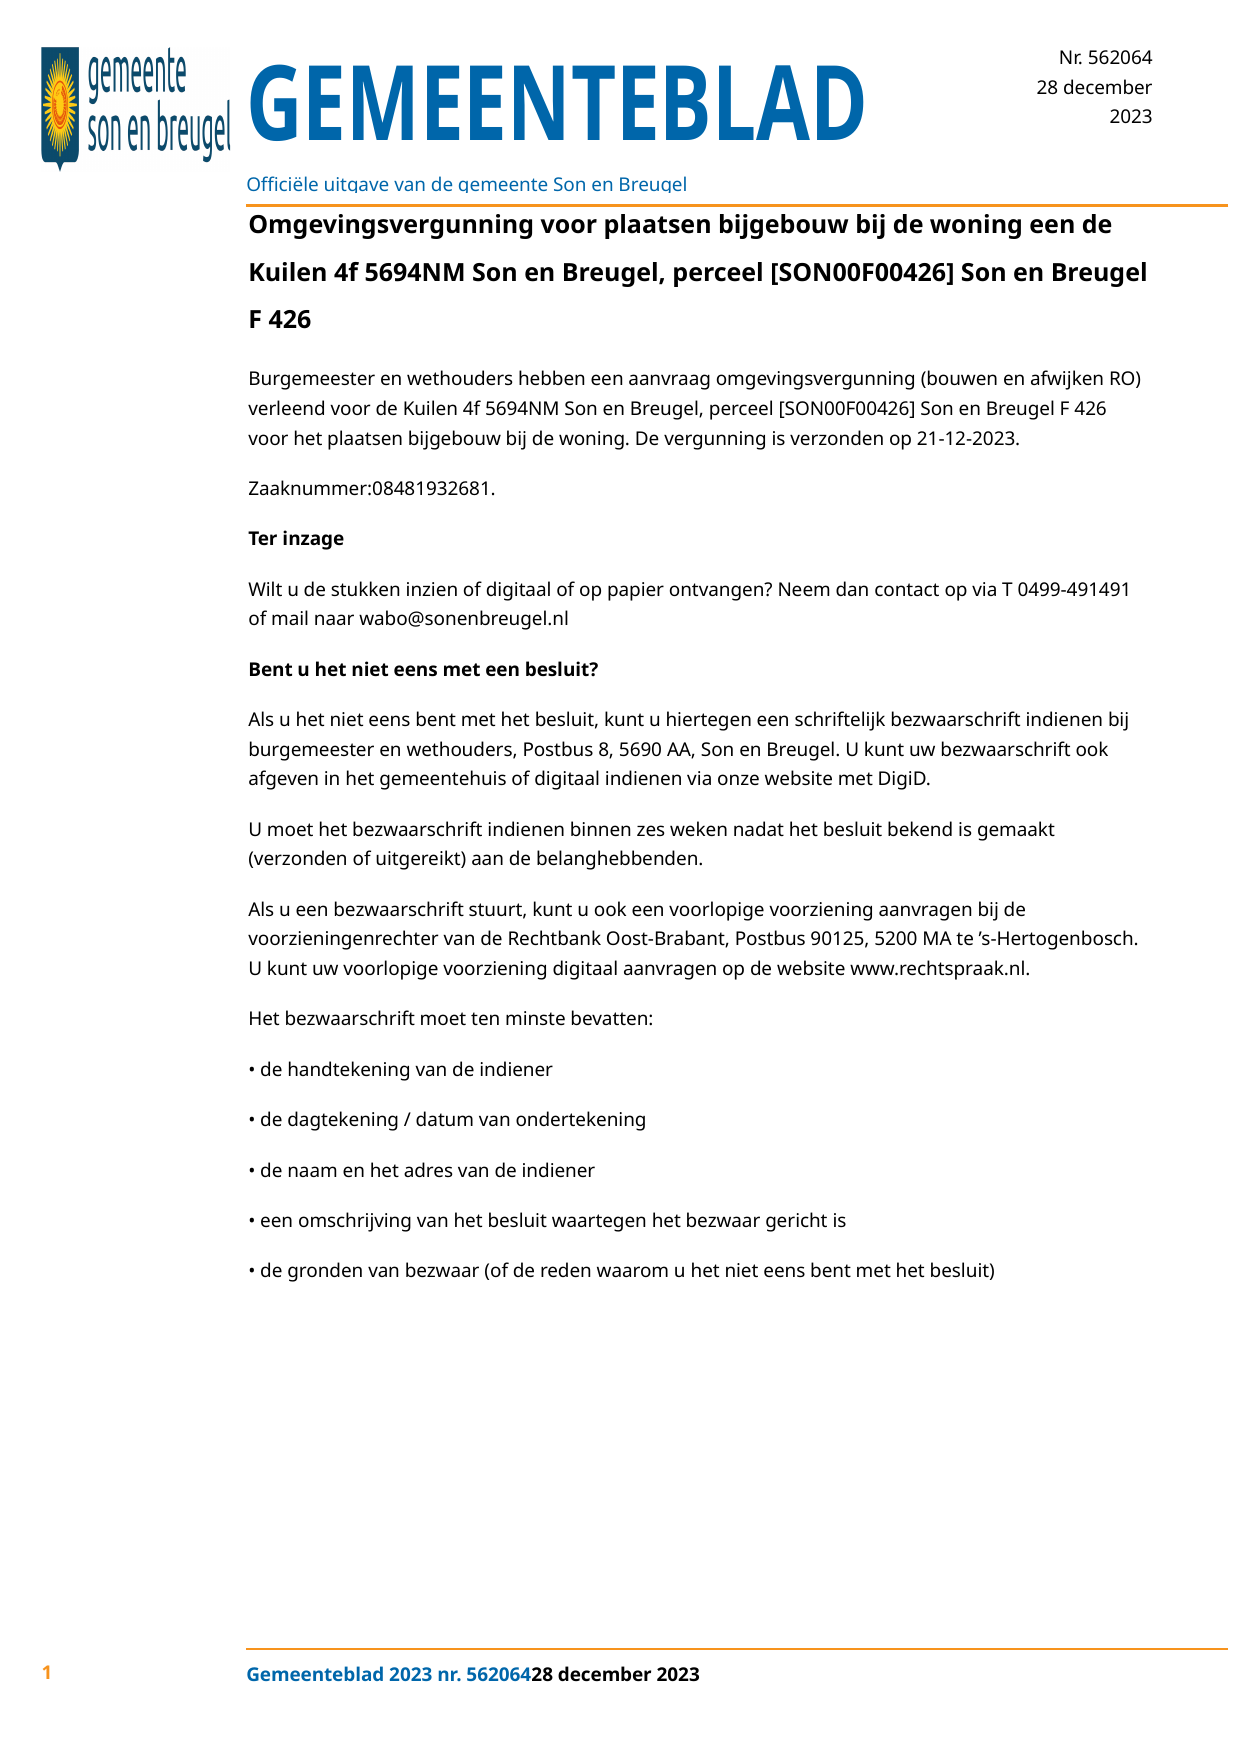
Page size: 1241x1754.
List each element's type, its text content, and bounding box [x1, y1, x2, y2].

text Wilt u de stukken inzien of digitaal of op papier ontvangen? Neem dan contact op via T 0499-491491 of mail naar wabo@sonenbreugel.nl [248, 576, 1152, 631]
text • de gronden van bezwaar (of de reden waarom u het niet eens bent met het besluit) [248, 1258, 1152, 1283]
text Omgevingsvergunning voor plaatsen bijgebouw bij de woning een de Kuilen 4f 5694NM Son en Breugel, perceel [SON00F00426] Son en Breugel F 426 [248, 207, 1152, 336]
text Zaaknummer:08481932681. [248, 475, 1152, 501]
text • een omschrijving van het besluit waartegen het bezwaar gericht is [248, 1207, 1152, 1233]
text Als u het niet eens bent met het besluit, kunt u hiertegen een schriftelijk bezwaarschrift indienen bij burgemeester en wethouders, Postbus 8, 5690 AA, Son en Breugel. U kunt uw bezwaarschrift ook afgeven in het gemeentehuis of digitaal indienen via onze website met DigiD. [248, 706, 1152, 791]
text • de dagtekening / datum van ondertekening [248, 1106, 1152, 1132]
text • de handtekening van de indiener [248, 1056, 1152, 1082]
text Als u een bezwaarschrift stuurt, kunt u ook een voorlopige voorziening aanvragen bij de voorzieningenrechter van de Rechtbank Oost-Brabant, Postbus 90125, 5200 MA te ’s-Hertogenbosch. U kunt uw voorlopige voorziening digitaal aanvragen op de website www.rechtspraak.nl. [248, 896, 1152, 981]
text Het bezwaarschrift moet ten minste bevatten: [248, 1006, 1152, 1031]
picture [41, 47, 231, 172]
text Burgemeester en wethouders hebben een aanvraag omgevingsvergunning (bouwen en afwijken RO) verleend voor de Kuilen 4f 5694NM Son en Breugel, perceel [SON00F00426] Son en Breugel F 426 voor het plaatsen bijgebouw bij de woning. De vergunning is verzonden op 21-12-2023. [248, 366, 1152, 450]
text Bent u het niet eens met een besluit? [248, 656, 1152, 682]
text Ter inzage [248, 526, 1152, 551]
text U moet het bezwaarschrift indienen binnen zes weken nadat het besluit bekend is gemaakt (verzonden of uitgereikt) aan de belanghebbenden. [248, 816, 1152, 871]
text • de naam en het adres van de indiener [248, 1157, 1152, 1182]
